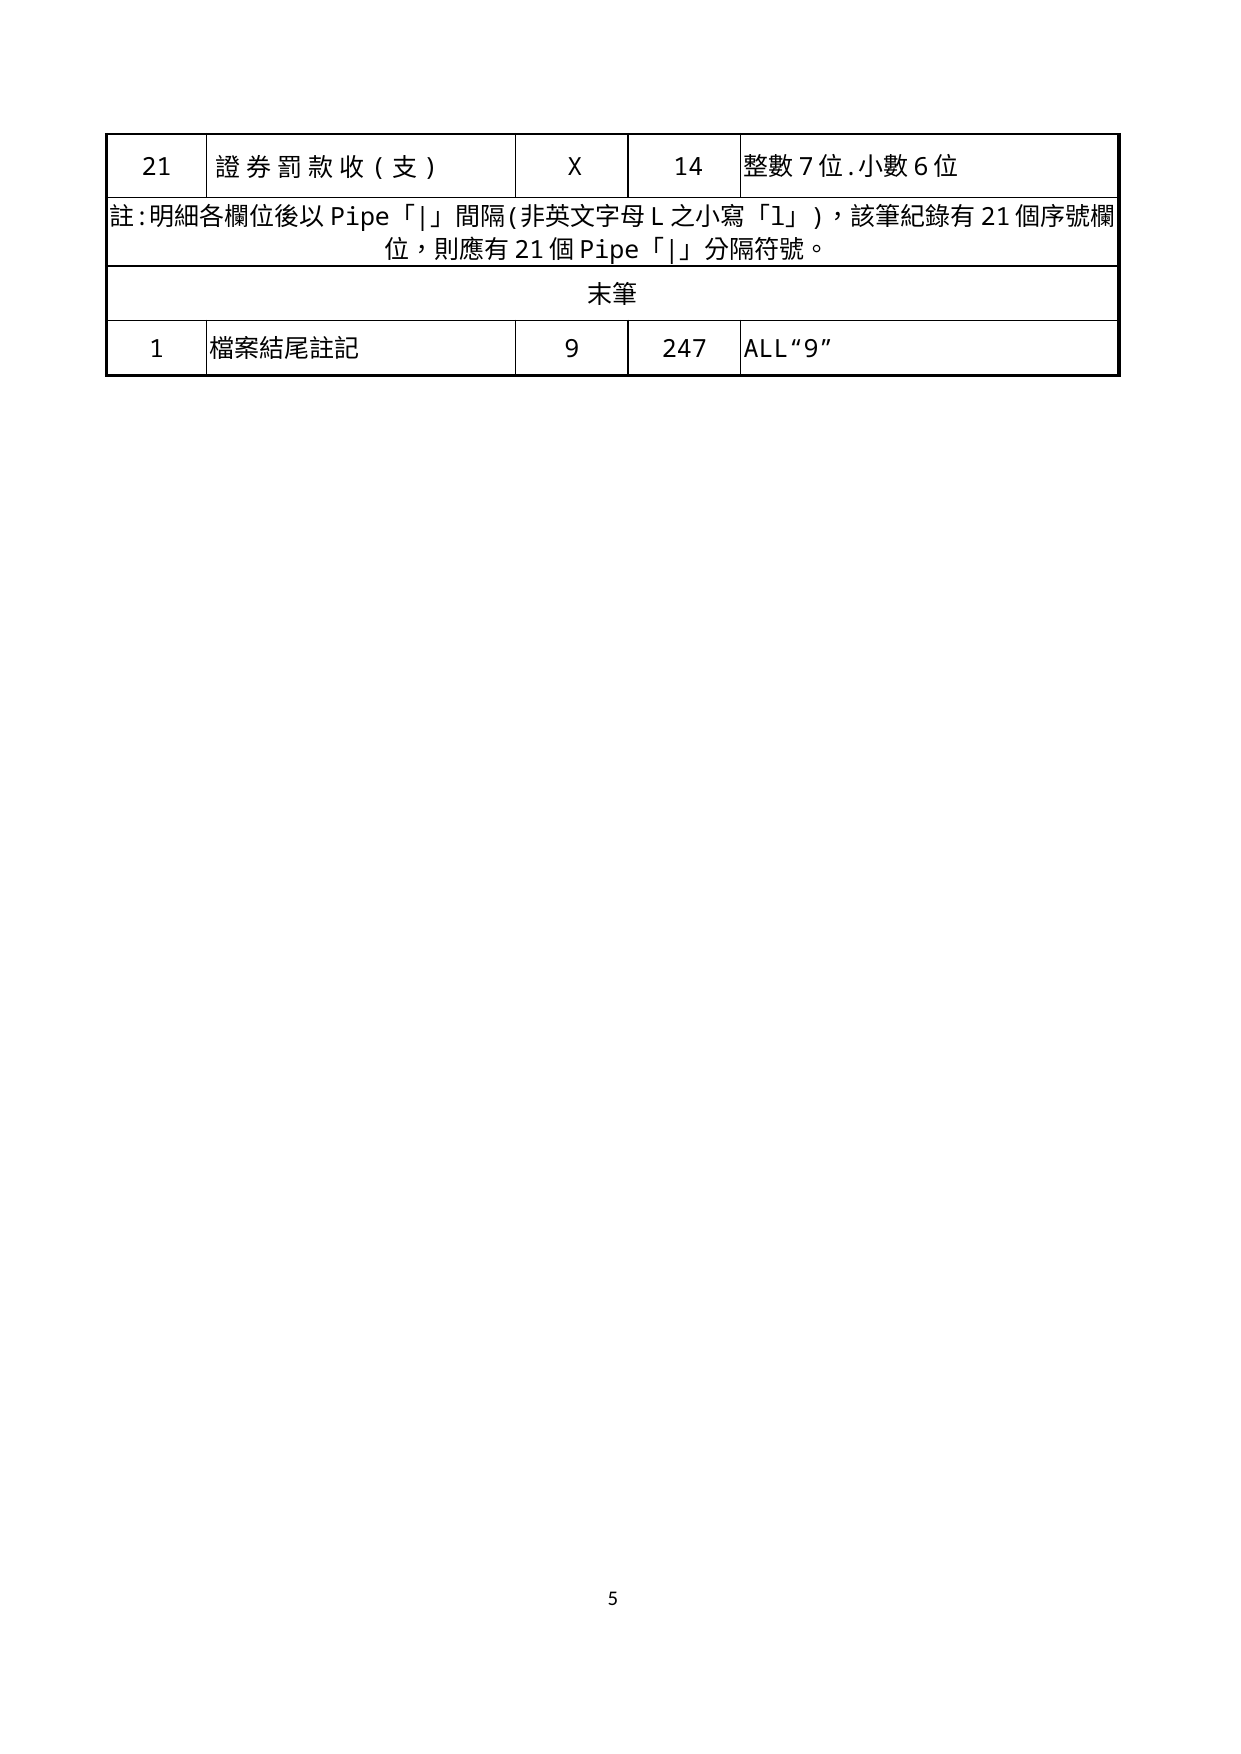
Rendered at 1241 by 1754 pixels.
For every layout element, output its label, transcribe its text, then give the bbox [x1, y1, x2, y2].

table_cell 末筆 [108, 267, 1117, 319]
table_cell 14 [629, 135, 740, 197]
table_cell 註:明細各欄位後以Pipe「|」間隔(非英文字母L之小寫「l」)，該筆紀錄有21個序號欄位，則應有21個Pipe「|」分隔符號。 [108, 198, 1117, 265]
table_cell 9 [516, 321, 627, 374]
table_cell ALL“9” [741, 321, 1117, 374]
table_cell 整數7位.小數6位 [741, 135, 1117, 197]
table_cell 證券罰款收(支) [207, 135, 515, 197]
table_cell 21 [108, 135, 206, 197]
table_cell 檔案結尾註記 [207, 321, 515, 374]
table_cell 1 [108, 321, 206, 374]
table_cell X [516, 135, 627, 197]
table_cell 247 [629, 321, 740, 374]
